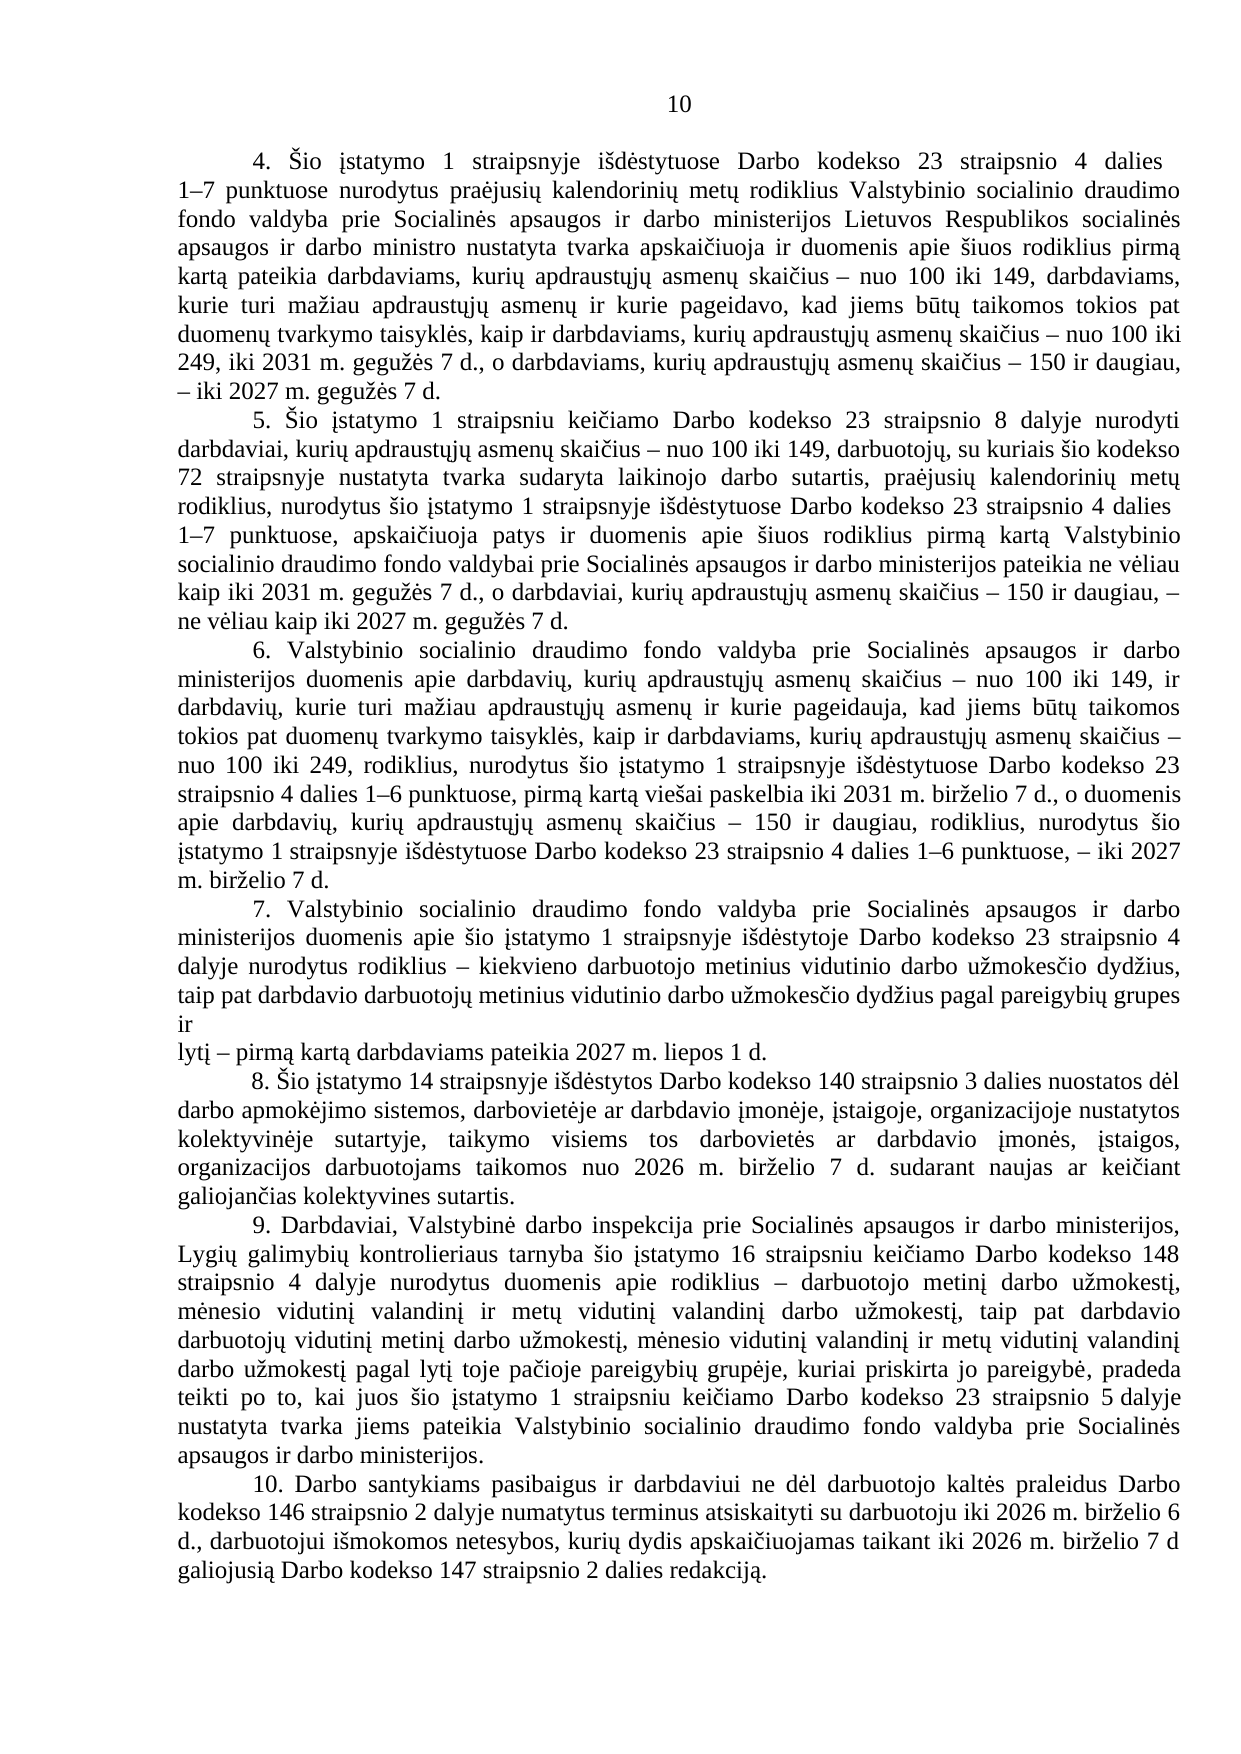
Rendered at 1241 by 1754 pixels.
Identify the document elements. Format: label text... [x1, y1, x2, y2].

text 8. Šio įstatymo 14 straipsnyje išdėstytos Darbo kodekso 140 straipsnio 3 dalies nuostatos dėl darbo apmokėjimo sistemos, darbovietėje ar darbdavio įmonėje, įstaigoje, organizacijoje nustatytos kolektyvinėje sutartyje, taikymo visiems tos darbovietės ar darbdavio įmonės, įstaigos, organizacijos darbuotojams taikomos nuo 2026 m. birželio 7 d. sudarant naujas ar keičiant galiojančias kolektyvines sutartis. [177, 1066, 1181, 1210]
text 4. Šio įstatymo 1 straipsnyje išdėstytuose Darbo kodekso 23 straipsnio 4 dalies 1–7 punktuose nurodytus praėjusių kalendorinių metų rodiklius Valstybinio socialinio draudimo fondo valdyba prie Socialinės apsaugos ir darbo ministerijos Lietuvos Respublikos socialinės apsaugos ir darbo ministro nustatyta tvarka apskaičiuoja ir duomenis apie šiuos rodiklius pirmą kartą pateikia darbdaviams, kurių apdraustųjų asmenų skaičius – nuo 100 iki 149, darbdaviams, kurie turi mažiau apdraustųjų asmenų ir kurie pageidavo, kad jiems būtų taikomos tokios pat duomenų tvarkymo taisyklės, kaip ir darbdaviams, kurių apdraustųjų asmenų skaičius – nuo 100 iki 249, iki 2031 m. gegužės 7 d., o darbdaviams, kurių apdraustųjų asmenų skaičius – 150 ir daugiau, – iki 2027 m. gegužės 7 d. [177, 146, 1181, 405]
text 10. Darbo santykiams pasibaigus ir darbdaviui ne dėl darbuotojo kaltės praleidus Darbo kodekso 146 straipsnio 2 dalyje numatytus terminus atsiskaityti su darbuotoju iki 2026 m. birželio 6 d., darbuotojui išmokomos netesybos, kurių dydis apskaičiuojamas taikant iki 2026 m. birželio 7 d galiojusią Darbo kodekso 147 straipsnio 2 dalies redakciją. [177, 1469, 1181, 1584]
text 9. Darbdaviai, Valstybinė darbo inspekcija prie Socialinės apsaugos ir darbo ministerijos, Lygių galimybių kontrolieriaus tarnyba šio įstatymo 16 straipsniu keičiamo Darbo kodekso 148 straipsnio 4 dalyje nurodytus duomenis apie rodiklius – darbuotojo metinį darbo užmokestį, mėnesio vidutinį valandinį ir metų vidutinį valandinį darbo užmokestį, taip pat darbdavio darbuotojų vidutinį metinį darbo užmokestį, mėnesio vidutinį valandinį ir metų vidutinį valandinį darbo užmokestį pagal lytį toje pačioje pareigybių grupėje, kuriai priskirta jo pareigybė, pradeda teikti po to, kai juos šio įstatymo 1 straipsniu keičiamo Darbo kodekso 23 straipsnio 5 dalyje nustatyta tvarka jiems pateikia Valstybinio socialinio draudimo fondo valdyba prie Socialinės apsaugos ir darbo ministerijos. [177, 1210, 1181, 1469]
text 7. Valstybinio socialinio draudimo fondo valdyba prie Socialinės apsaugos ir darbo ministerijos duomenis apie šio įstatymo 1 straipsnyje išdėstytoje Darbo kodekso 23 straipsnio 4 dalyje nurodytus rodiklius – kiekvieno darbuotojo metinius vidutinio darbo užmokesčio dydžius, taip pat darbdavio darbuotojų metinius vidutinio darbo užmokesčio dydžius pagal pareigybių grupes ir lytį – pirmą kartą darbdaviams pateikia 2027 m. liepos 1 d. [177, 894, 1181, 1066]
text 6. Valstybinio socialinio draudimo fondo valdyba prie Socialinės apsaugos ir darbo ministerijos duomenis apie darbdavių, kurių apdraustųjų asmenų skaičius – nuo 100 iki 149, ir darbdavių, kurie turi mažiau apdraustųjų asmenų ir kurie pageidauja, kad jiems būtų taikomos tokios pat duomenų tvarkymo taisyklės, kaip ir darbdaviams, kurių apdraustųjų asmenų skaičius – nuo 100 iki 249, rodiklius, nurodytus šio įstatymo 1 straipsnyje išdėstytuose Darbo kodekso 23 straipsnio 4 dalies 1–6 punktuose, pirmą kartą viešai paskelbia iki 2031 m. birželio 7 d., o duomenis apie darbdavių, kurių apdraustųjų asmenų skaičius – 150 ir daugiau, rodiklius, nurodytus šio įstatymo 1 straipsnyje išdėstytuose Darbo kodekso 23 straipsnio 4 dalies 1–6 punktuose, – iki 2027 m. birželio 7 d. [177, 635, 1181, 894]
text 5. Šio įstatymo 1 straipsniu keičiamo Darbo kodekso 23 straipsnio 8 dalyje nurodyti darbdaviai, kurių apdraustųjų asmenų skaičius – nuo 100 iki 149, darbuotojų, su kuriais šio kodekso 72 straipsnyje nustatyta tvarka sudaryta laikinojo darbo sutartis, praėjusių kalendorinių metų rodiklius, nurodytus šio įstatymo 1 straipsnyje išdėstytuose Darbo kodekso 23 straipsnio 4 dalies 1–7 punktuose, apskaičiuoja patys ir duomenis apie šiuos rodiklius pirmą kartą Valstybinio socialinio draudimo fondo valdybai prie Socialinės apsaugos ir darbo ministerijos pateikia ne vėliau kaip iki 2031 m. gegužės 7 d., o darbdaviai, kurių apdraustųjų asmenų skaičius – 150 ir daugiau, – ne vėliau kaip iki 2027 m. gegužės 7 d. [177, 405, 1181, 635]
